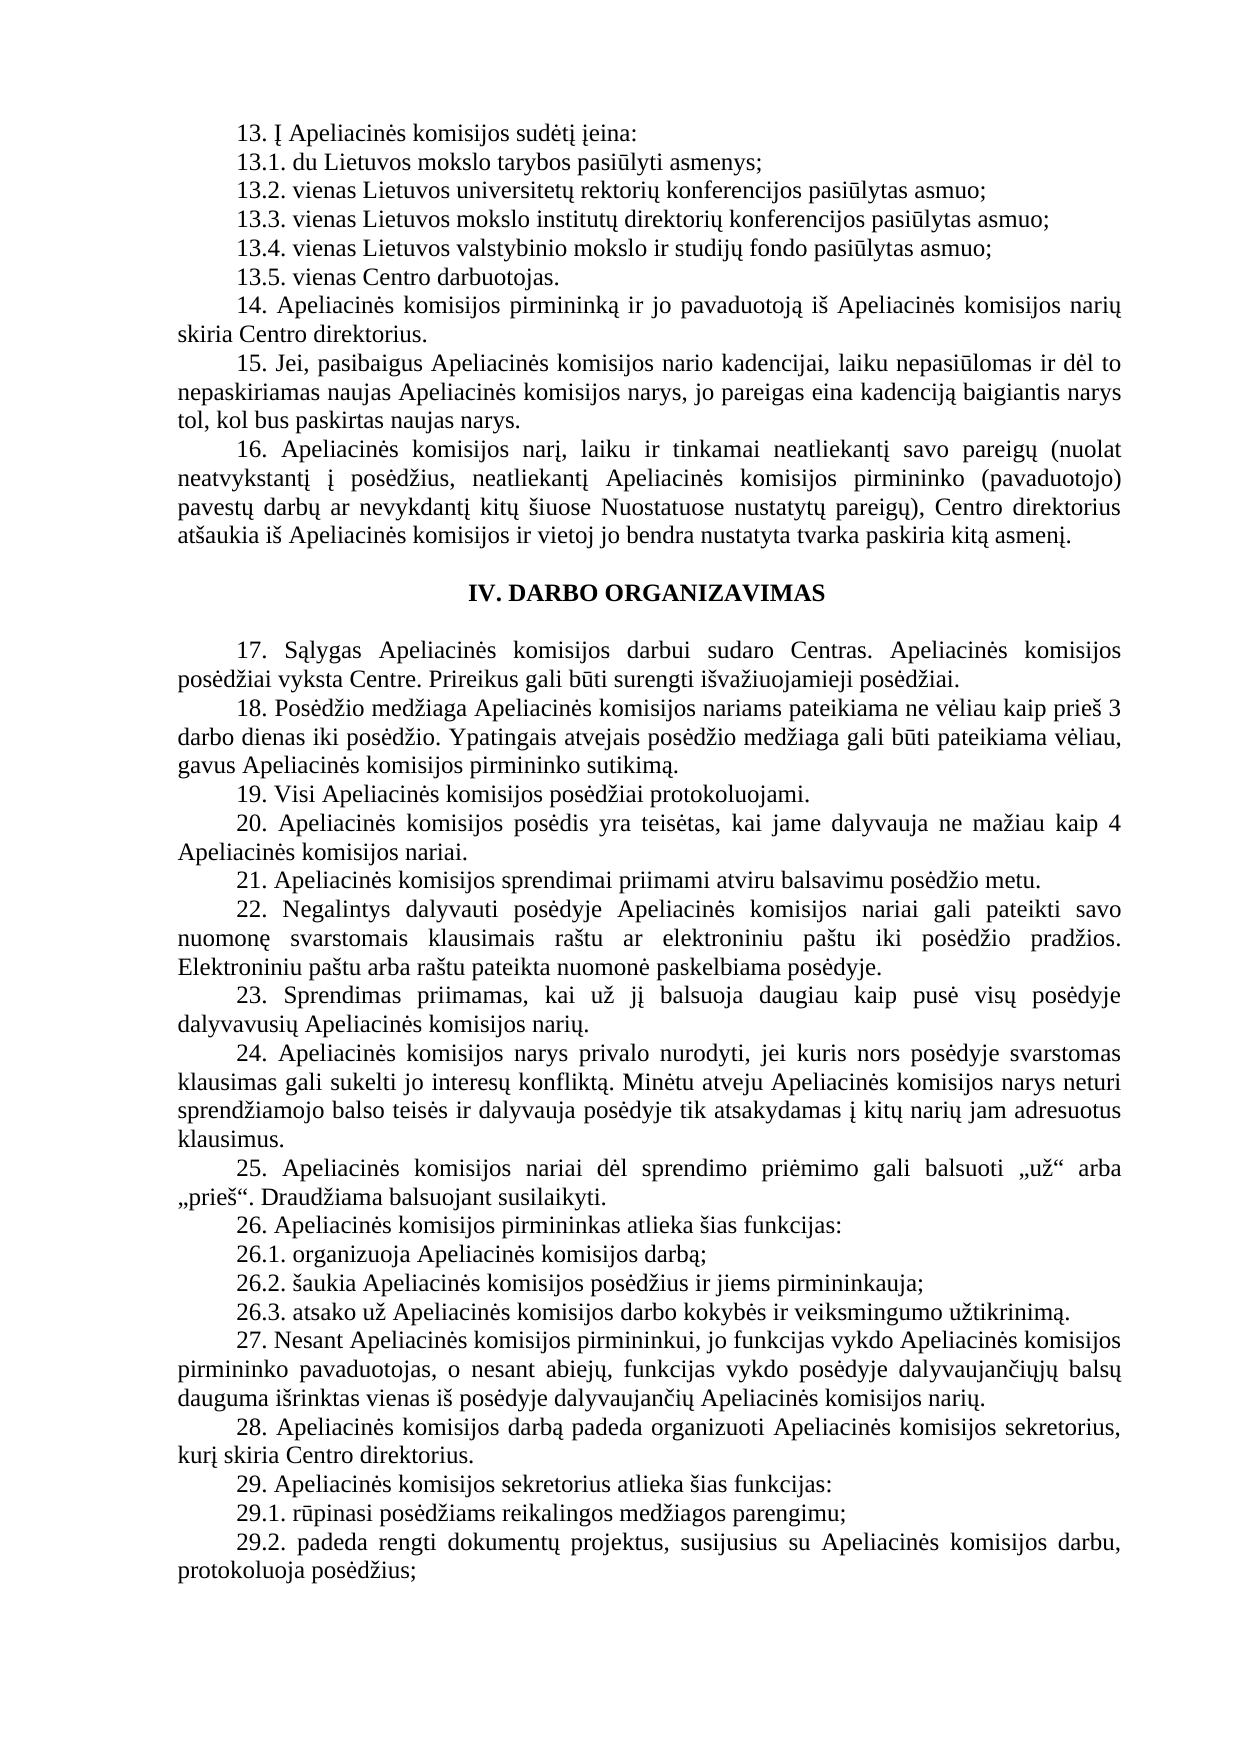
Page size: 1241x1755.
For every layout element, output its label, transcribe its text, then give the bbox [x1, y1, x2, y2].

text 29. Apeliacinės komisijos sekretorius atlieka šias funkcijas: [177, 1469, 1122, 1498]
text 27. Nesant Apeliacinės komisijos pirmininkui, jo funkcijas vykdo Apeliacinės komisijos pirmininko pavaduotojas, o nesant abiejų, funkcijas vykdo posėdyje dalyvaujančiųjų balsų dauguma išrinktas vienas iš posėdyje dalyvaujančių Apeliacinės komisijos narių. [177, 1326, 1122, 1412]
text 15. Jei, pasibaigus Apeliacinės komisijos nario kadencijai, laiku nepasiūlomas ir dėl to nepaskiriamas naujas Apeliacinės komisijos narys, jo pareigas eina kadenciją baigiantis narys tol, kol bus paskirtas naujas narys. [177, 348, 1122, 434]
text 29.2. padeda rengti dokumentų projektus, susijusius su Apeliacinės komisijos darbu, protokoluoja posėdžius; [177, 1527, 1122, 1584]
text 21. Apeliacinės komisijos sprendimai priimami atviru balsavimu posėdžio metu. [177, 866, 1122, 894]
text 13.2. vienas Lietuvos universitetų rektorių konferencijos pasiūlytas asmuo; [177, 176, 1122, 204]
text 20. Apeliacinės komisijos posėdis yra teisėtas, kai jame dalyvauja ne mažiau kaip 4 Apeliacinės komisijos nariai. [177, 808, 1122, 866]
text 23. Sprendimas priimamas, kai už jį balsuoja daugiau kaip pusė visų posėdyje dalyvavusių Apeliacinės komisijos narių. [177, 981, 1122, 1038]
text 22. Negalintys dalyvauti posėdyje Apeliacinės komisijos nariai gali pateikti savo nuomonę svarstomais klausimais raštu ar elektroniniu paštu iki posėdžio pradžios. Elektroniniu paštu arba raštu pateikta nuomonė paskelbiama posėdyje. [177, 894, 1122, 981]
text 26.1. organizuoja Apeliacinės komisijos darbą; [177, 1239, 1122, 1268]
text 13.3. vienas Lietuvos mokslo institutų direktorių konferencijos pasiūlytas asmuo; [177, 204, 1122, 233]
text 25. Apeliacinės komisijos nariai dėl sprendimo priėmimo gali balsuoti „už“ arba „prieš“. Draudžiama balsuojant susilaikyti. [177, 1153, 1122, 1211]
text 13.4. vienas Lietuvos valstybinio mokslo ir studijų fondo pasiūlytas asmuo; [177, 233, 1122, 262]
text 16. Apeliacinės komisijos narį, laiku ir tinkamai neatliekantį savo pareigų (nuolat neatvykstantį į posėdžius, neatliekantį Apeliacinės komisijos pirmininko (pavaduotojo) pavestų darbų ar nevykdantį kitų šiuose Nuostatuose nustatytų pareigų), Centro direktorius atšaukia iš Apeliacinės komisijos ir vietoj jo bendra nustatyta tvarka paskiria kitą asmenį. [177, 434, 1122, 549]
text 13.5. vienas Centro darbuotojas. [177, 262, 1122, 291]
text 13. Į Apeliacinės komisijos sudėtį įeina: [177, 118, 1122, 147]
text 26.2. šaukia Apeliacinės komisijos posėdžius ir jiems pirmininkauja; [177, 1268, 1122, 1297]
text 14. Apeliacinės komisijos pirmininką ir jo pavaduotoją iš Apeliacinės komisijos narių skiria Centro direktorius. [177, 291, 1122, 348]
text 18. Posėdžio medžiaga Apeliacinės komisijos nariams pateikiama ne vėliau kaip prieš 3 darbo dienas iki posėdžio. Ypatingais atvejais posėdžio medžiaga gali būti pateikiama vėliau, gavus Apeliacinės komisijos pirmininko sutikimą. [177, 693, 1122, 779]
text 28. Apeliacinės komisijos darbą padeda organizuoti Apeliacinės komisijos sekretorius, kurį skiria Centro direktorius. [177, 1412, 1122, 1469]
text 26. Apeliacinės komisijos pirmininkas atlieka šias funkcijas: [177, 1211, 1122, 1239]
text 17. Sąlygas Apeliacinės komisijos darbui sudaro Centras. Apeliacinės komisijos posėdžiai vyksta Centre. Prireikus gali būti surengti išvažiuojamieji posėdžiai. [177, 636, 1122, 693]
text 29.1. rūpinasi posėdžiams reikalingos medžiagos parengimu; [177, 1498, 1122, 1527]
text IV. DARBO ORGANIZAVIMAS [177, 578, 1122, 607]
text 19. Visi Apeliacinės komisijos posėdžiai protokoluojami. [177, 779, 1122, 808]
text 13.1. du Lietuvos mokslo tarybos pasiūlyti asmenys; [177, 147, 1122, 176]
text 26.3. atsako už Apeliacinės komisijos darbo kokybės ir veiksmingumo užtikrinimą. [177, 1297, 1122, 1326]
text 24. Apeliacinės komisijos narys privalo nurodyti, jei kuris nors posėdyje svarstomas klausimas gali sukelti jo interesų konfliktą. Minėtu atveju Apeliacinės komisijos narys neturi sprendžiamojo balso teisės ir dalyvauja posėdyje tik atsakydamas į kitų narių jam adresuotus klausimus. [177, 1038, 1122, 1153]
